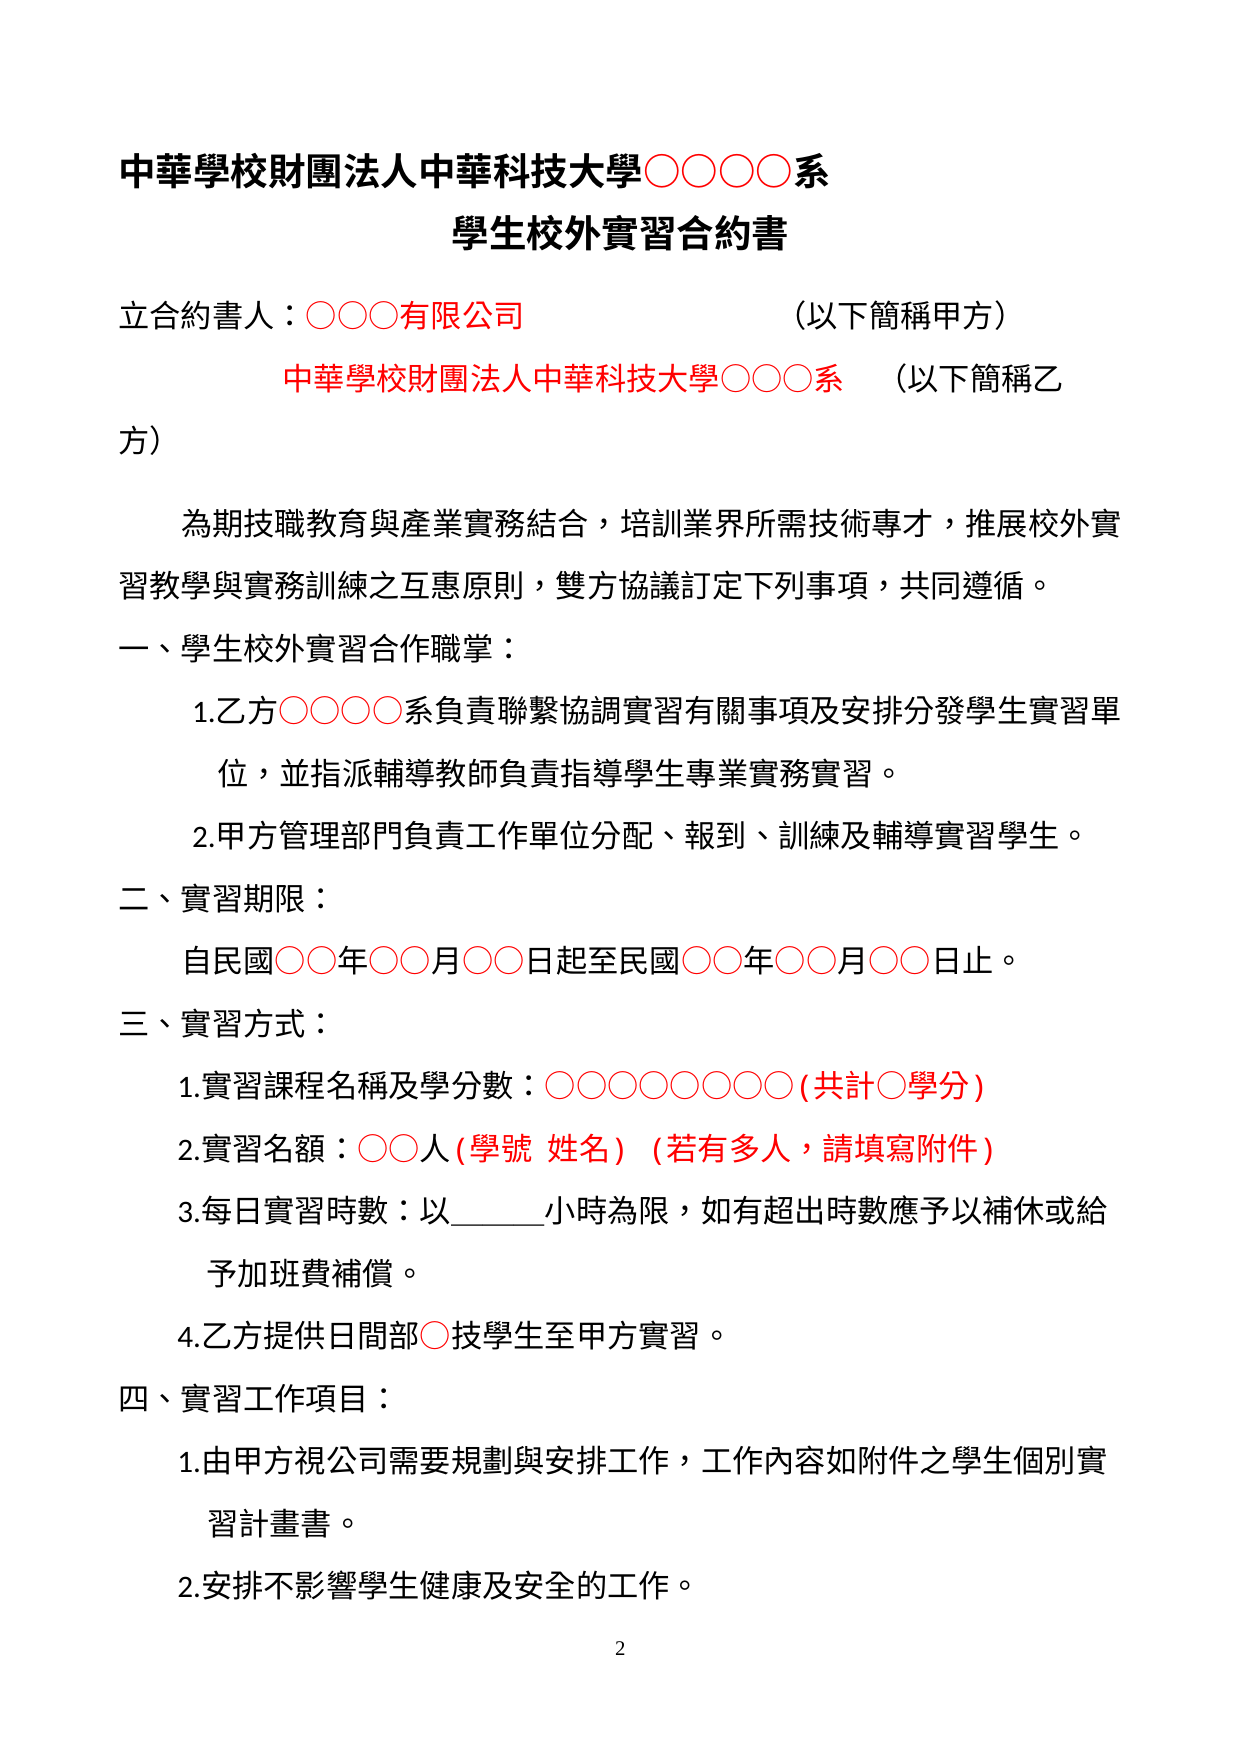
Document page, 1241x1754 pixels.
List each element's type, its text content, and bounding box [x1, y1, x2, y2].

text 自民國○○年○○月○○日起至民國○○年○○月○○日止。 [118, 918, 1122, 980]
text 1.由甲方視公司需要規劃與安排工作，工作內容如附件之學生個別實習計畫書。 [177, 1418, 1122, 1543]
text 立合約書人：○○○有限公司 （以下簡稱甲方） [118, 272, 1122, 335]
text 2.安排不影響學生健康及安全的工作。 [177, 1543, 1122, 1605]
text 2.實習名額：○○人(學號 姓名) (若有多人，請填寫附件) [177, 1105, 1122, 1168]
text 二、實習期限： [118, 855, 1122, 918]
text 中華學校財團法人中華科技大學○○○系 （以下簡稱乙方） [118, 335, 1122, 460]
text 中華學校財團法人中華科技大學○○○○系 [118, 127, 1097, 189]
text 1.實習課程名稱及學分數：○○○○○○○○(共計○學分) [177, 1043, 1122, 1105]
text 學生校外實習合約書 [118, 189, 1122, 252]
text 一、學生校外實習合作職掌： [118, 605, 1122, 668]
text 三、實習方式： [118, 980, 1122, 1043]
text 為期技職教育與產業實務結合，培訓業界所需技術專才，推展校外實習教學與實務訓練之互惠原則，雙方協議訂定下列事項，共同遵循。 [118, 480, 1122, 605]
text 四、實習工作項目： [118, 1355, 1122, 1418]
text 1.乙方○○○○系負責聯繫協調實習有關事項及安排分發學生實習單位，並指派輔導教師負責指導學生專業實務實習。 [192, 668, 1122, 793]
text 2.甲方管理部門負責工作單位分配、報到、訓練及輔導實習學生。 [192, 793, 1122, 855]
text 3.每日實習時數：以＿＿＿小時為限，如有超出時數應予以補休或給予加班費補償。 [177, 1168, 1122, 1293]
text 4.乙方提供日間部○技學生至甲方實習。 [177, 1293, 1122, 1355]
